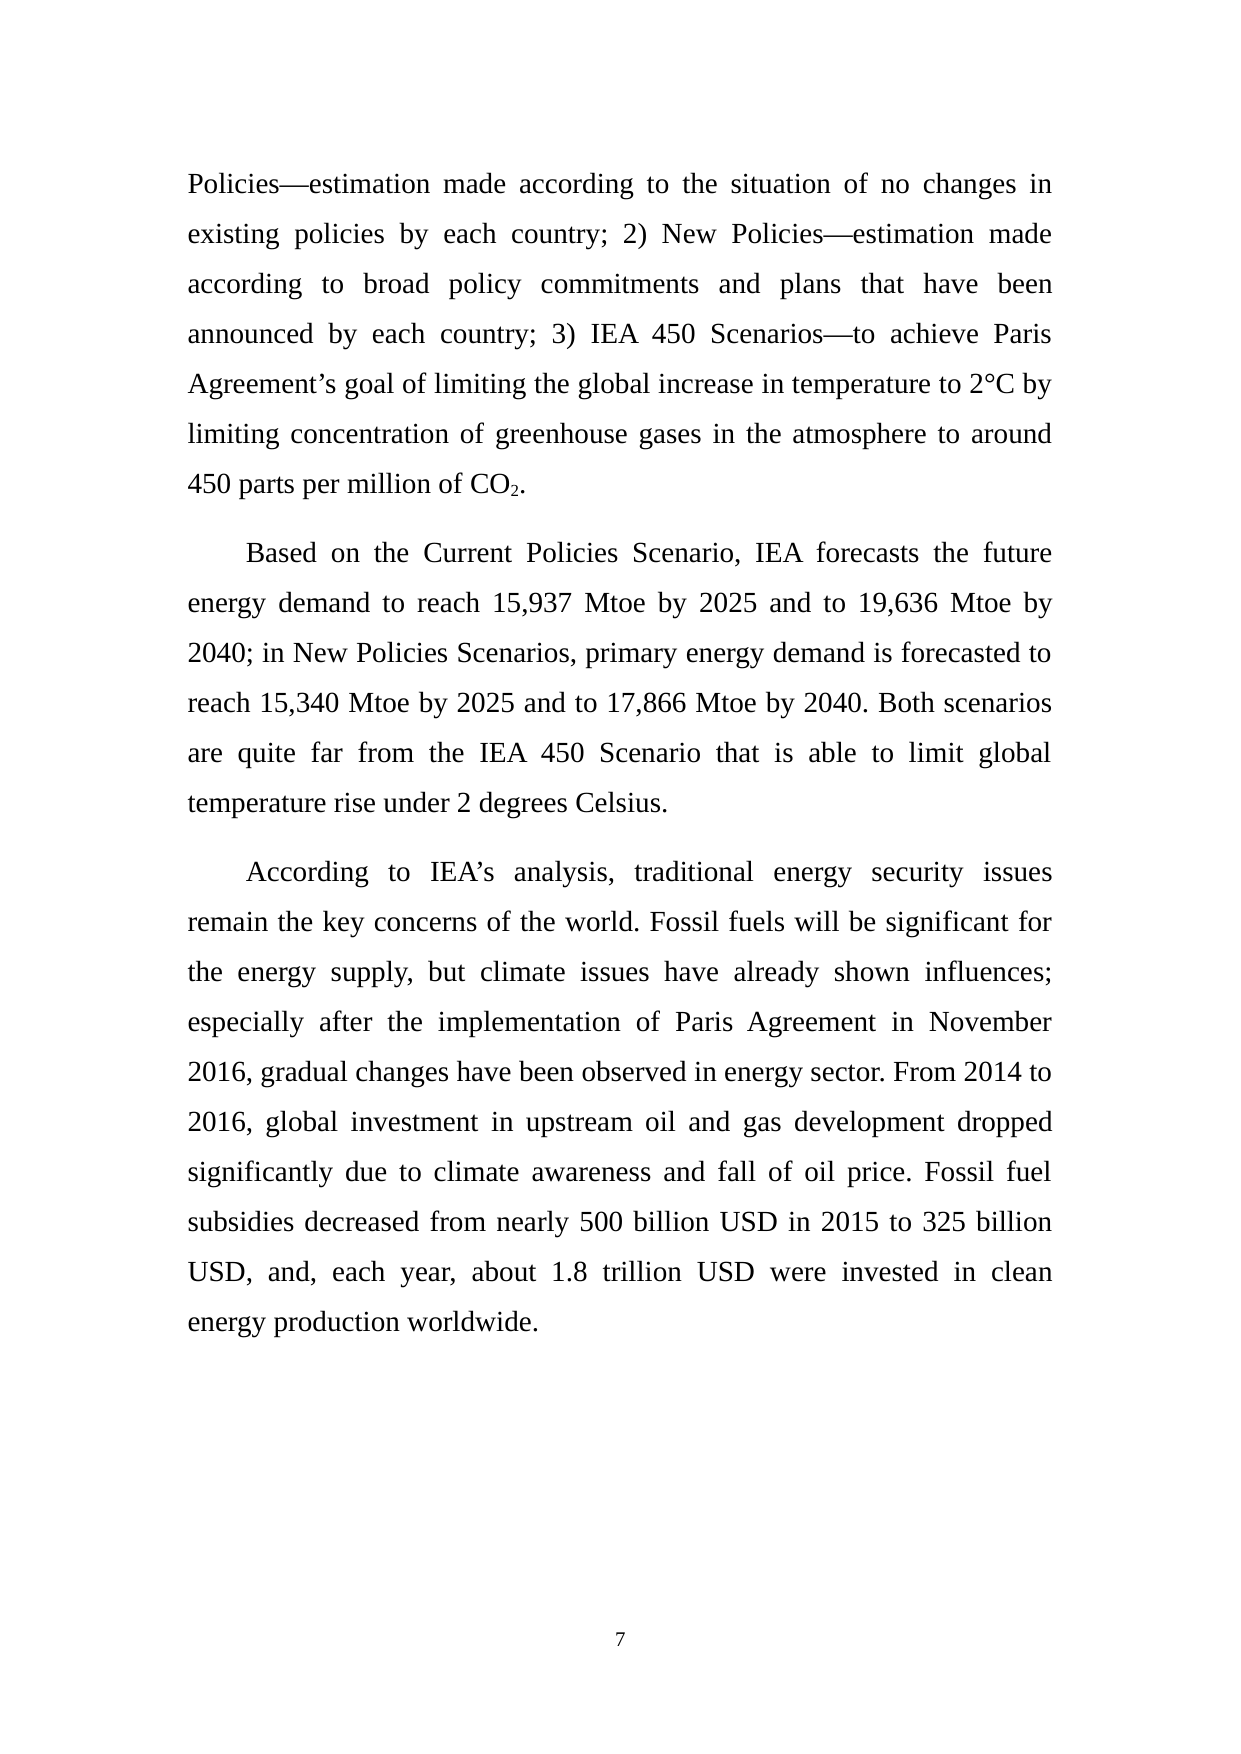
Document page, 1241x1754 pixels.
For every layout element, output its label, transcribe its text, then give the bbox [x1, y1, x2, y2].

text Based on the Current Policies Scenario, IEA forecasts the future energy demand to reach 15,937 Mtoe by 2025 and to 19,636 Mtoe by 2040; in New Policies Scenarios, primary energy demand is forecasted to reach 15,340 Mtoe by 2025 and to 17,866 Mtoe by 2040. Both scenarios are quite far from the IEA 450 Scenario that is able to limit global temperature rise under 2 degrees Celsius. [187, 519, 1053, 819]
text According to IEA’s analysis, traditional energy security issues remain the key concerns of the world. Fossil fuels will be significant for the energy supply, but climate issues have already shown influences; especially after the implementation of Paris Agreement in November 2016, gradual changes have been observed in energy sector. From 2014 to 2016, global investment in upstream oil and gas development dropped significantly due to climate awareness and fall of oil price. Fossil fuel subsidies decreased from nearly 500 billion USD in 2015 to 325 billion USD, and, each year, about 1.8 trillion USD were invested in clean energy production worldwide. [187, 837, 1053, 1337]
text Policies—estimation made according to the situation of no changes in existing policies by each country; 2) New Policies—estimation made according to broad policy commitments and plans that have been announced by each country; 3) IEA 450 Scenarios—to achieve Paris Agreement’s goal of limiting the global increase in temperature to 2°C by limiting concentration of greenhouse gases in the atmosphere to around 450 parts per million of CO2. [187, 150, 1053, 500]
